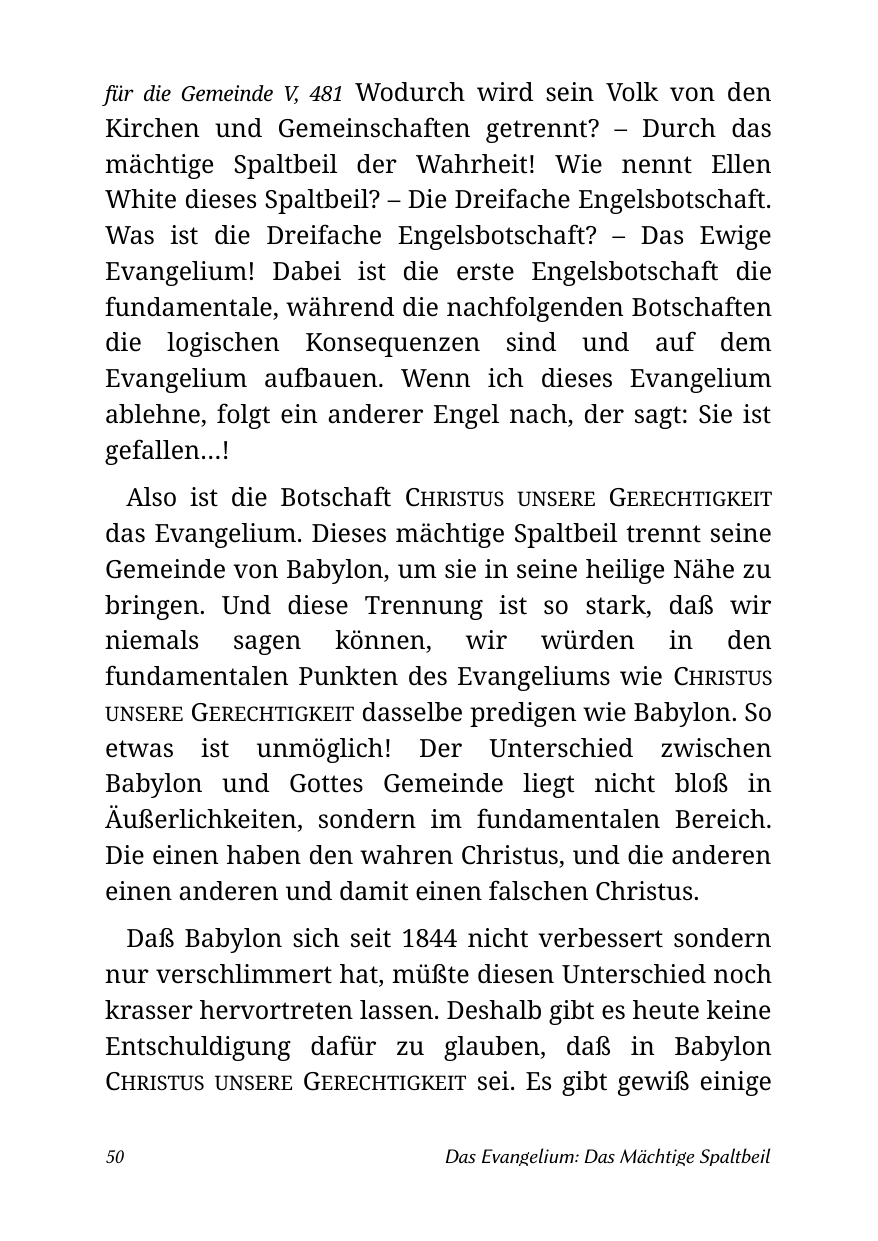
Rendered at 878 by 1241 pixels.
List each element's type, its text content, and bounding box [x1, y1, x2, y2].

text Also ist die Botschaft Christus unsere Gerechtigkeit das Evangelium. Dieses mächtige Spaltbeil trennt seine Gemeinde von Babylon, um sie in seine heilige Nähe zu bringen. Und diese Trennung ist so stark, daß wir niemals sagen können, wir würden in den fundamentalen Punkten des Evangeliums wie Christus unsere Gerechtigkeit dasselbe predigen wie Babylon. So etwas ist unmöglich! Der Unterschied zwischen Babylon und Gottes Gemeinde liegt nicht bloß in Äußerlichkeiten, sondern im fundamentalen Bereich. Die einen haben den wahren Christus, und die anderen einen anderen und damit einen falschen Christus. [105, 480, 772, 907]
text Daß Babylon sich seit 1844 nicht verbessert sondern nur verschlimmert hat, müßte diesen Unterschied noch krasser hervortreten lassen. Deshalb gibt es heute keine Entschuldigung dafür zu glauben, daß in Babylon Christus unsere Gerechtigkeit sei. Es gibt gewiß einige [105, 921, 772, 1098]
text für die Gemeinde V, 481 Wodurch wird sein Volk von den Kirchen und Gemeinschaften getrennt? – Durch das mächtige Spaltbeil der Wahrheit! Wie nennt Ellen White dieses Spaltbeil? – Die Dreifache Engelsbotschaft. Was ist die Dreifache Engelsbotschaft? – Das Ewige Evangelium! Dabei ist die erste Engelsbotschaft die fundamentale, während die nachfolgenden Botschaften die logischen Konsequenzen sind und auf dem Evangelium aufbauen. Wenn ich dieses Evangelium ablehne, folgt ein anderer Engel nach, der sagt: Sie ist gefallen…! [105, 75, 772, 466]
